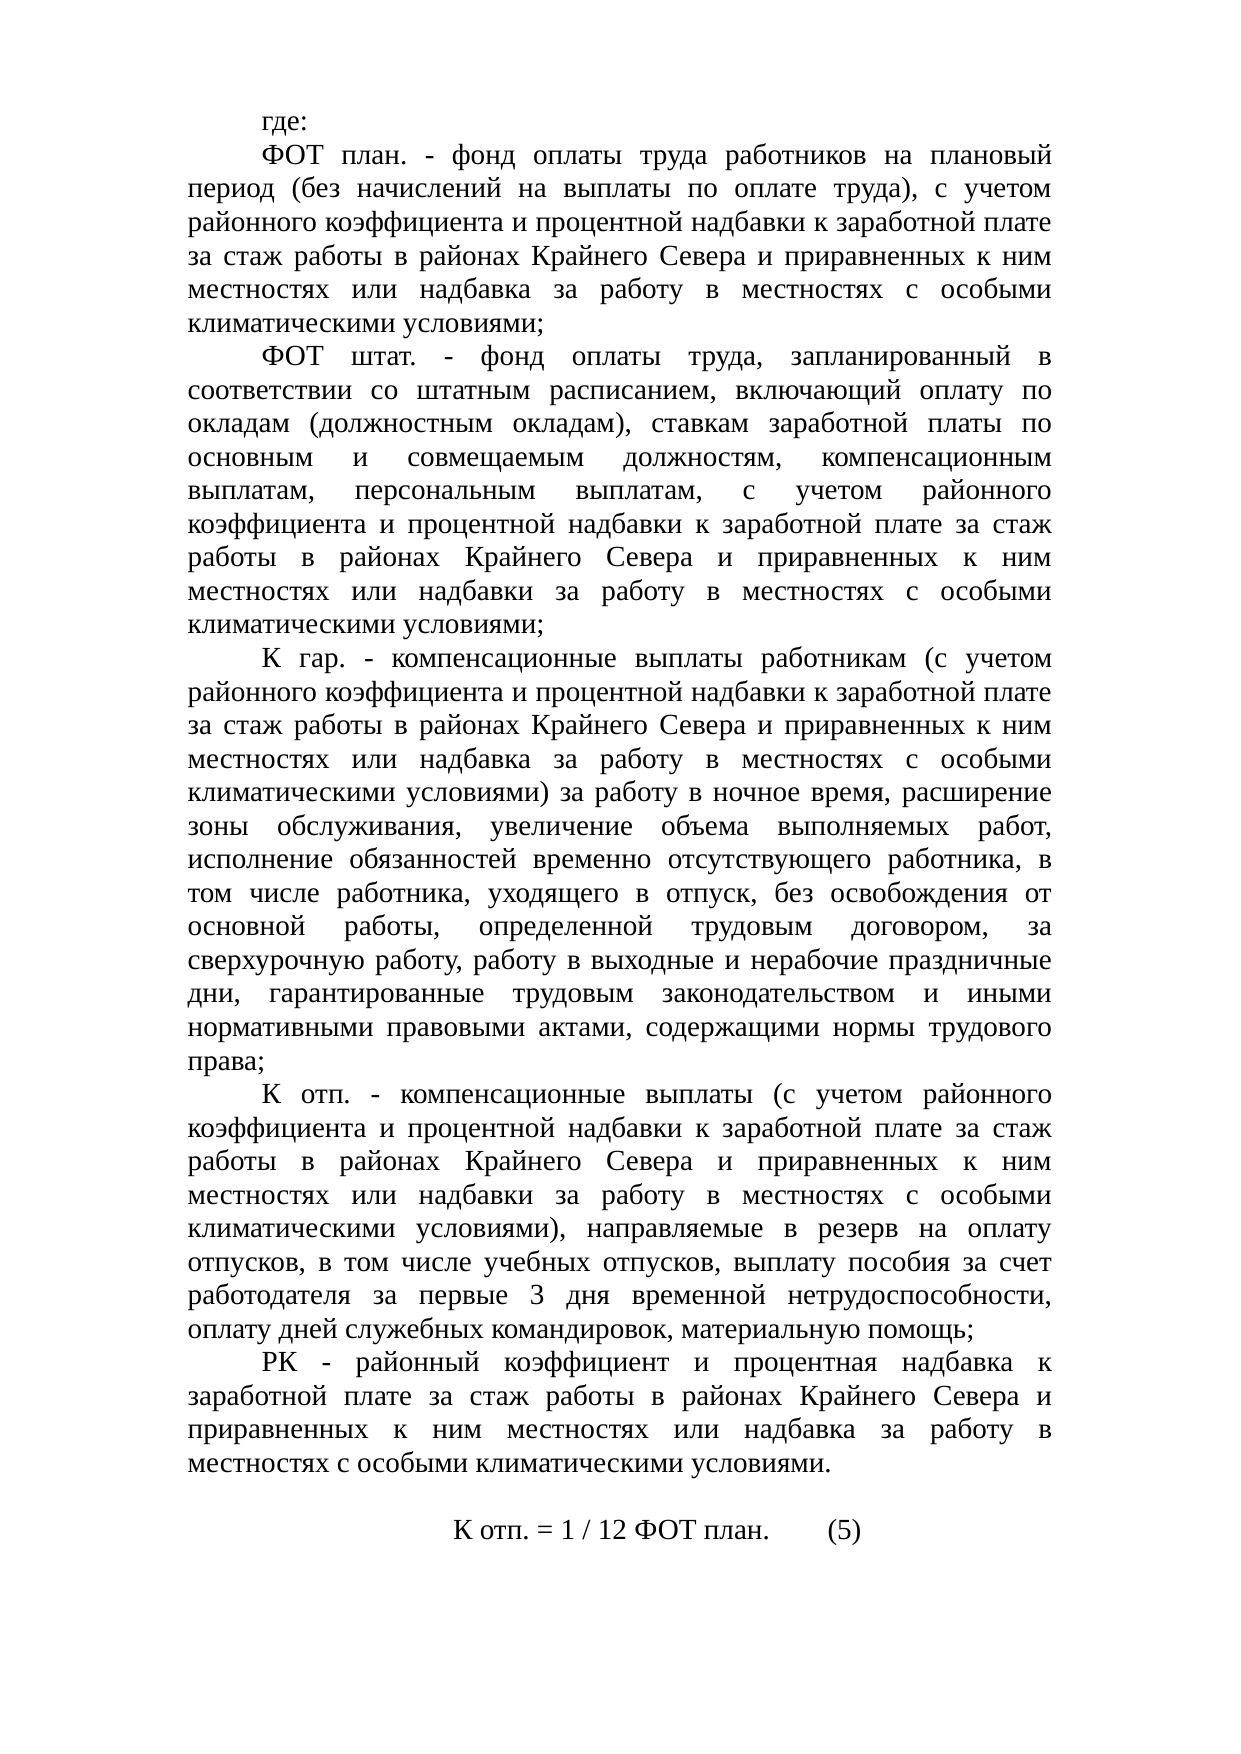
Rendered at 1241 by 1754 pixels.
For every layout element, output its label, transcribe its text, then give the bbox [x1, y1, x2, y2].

text ФОТ штат. - фонд оплаты труда, запланированный в соответствии со штатным расписанием, включающий оплату по окладам (должностным окладам), ставкам заработной платы по основным и совмещаемым должностям, компенсационным выплатам, персональным выплатам, с учетом районного коэффициента и процентной надбавки к заработной плате за стаж работы в районах Крайнего Севера и приравненных к ним местностях или надбавки за работу в местностях с особыми климатическими условиями; [187, 338, 1053, 640]
text где: [187, 103, 1053, 137]
text К отп. = 1 / 12 ФОТ план. (5) [187, 1512, 1053, 1546]
text РК - районный коэффициент и процентная надбавка к заработной плате за стаж работы в районах Крайнего Севера и приравненных к ним местностях или надбавка за работу в местностях с особыми климатическими условиями. [187, 1344, 1053, 1479]
text К гар. - компенсационные выплаты работникам (с учетом районного коэффициента и процентной надбавки к заработной плате за стаж работы в районах Крайнего Севера и приравненных к ним местностях или надбавка за работу в местностях с особыми климатическими условиями) за работу в ночное время, расширение зоны обслуживания, увеличение объема выполняемых работ, исполнение обязанностей временно отсутствующего работника, в том числе работника, уходящего в отпуск, без освобождения от основной работы, определенной трудовым договором, за сверхурочную работу, работу в выходные и нерабочие праздничные дни, гарантированные трудовым законодательством и иными нормативными правовыми актами, содержащими нормы трудового права; [187, 640, 1053, 1076]
text ФОТ план. - фонд оплаты труда работников на плановый период (без начислений на выплаты по оплате труда), с учетом районного коэффициента и процентной надбавки к заработной плате за стаж работы в районах Крайнего Севера и приравненных к ним местностях или надбавка за работу в местностях с особыми климатическими условиями; [187, 137, 1053, 338]
text К отп. - компенсационные выплаты (с учетом районного коэффициента и процентной надбавки к заработной плате за стаж работы в районах Крайнего Севера и приравненных к ним местностях или надбавки за работу в местностях с особыми климатическими условиями), направляемые в резерв на оплату отпусков, в том числе учебных отпусков, выплату пособия за счет работодателя за первые 3 дня временной нетрудоспособности, оплату дней служебных командировок, материальную помощь; [187, 1076, 1053, 1344]
